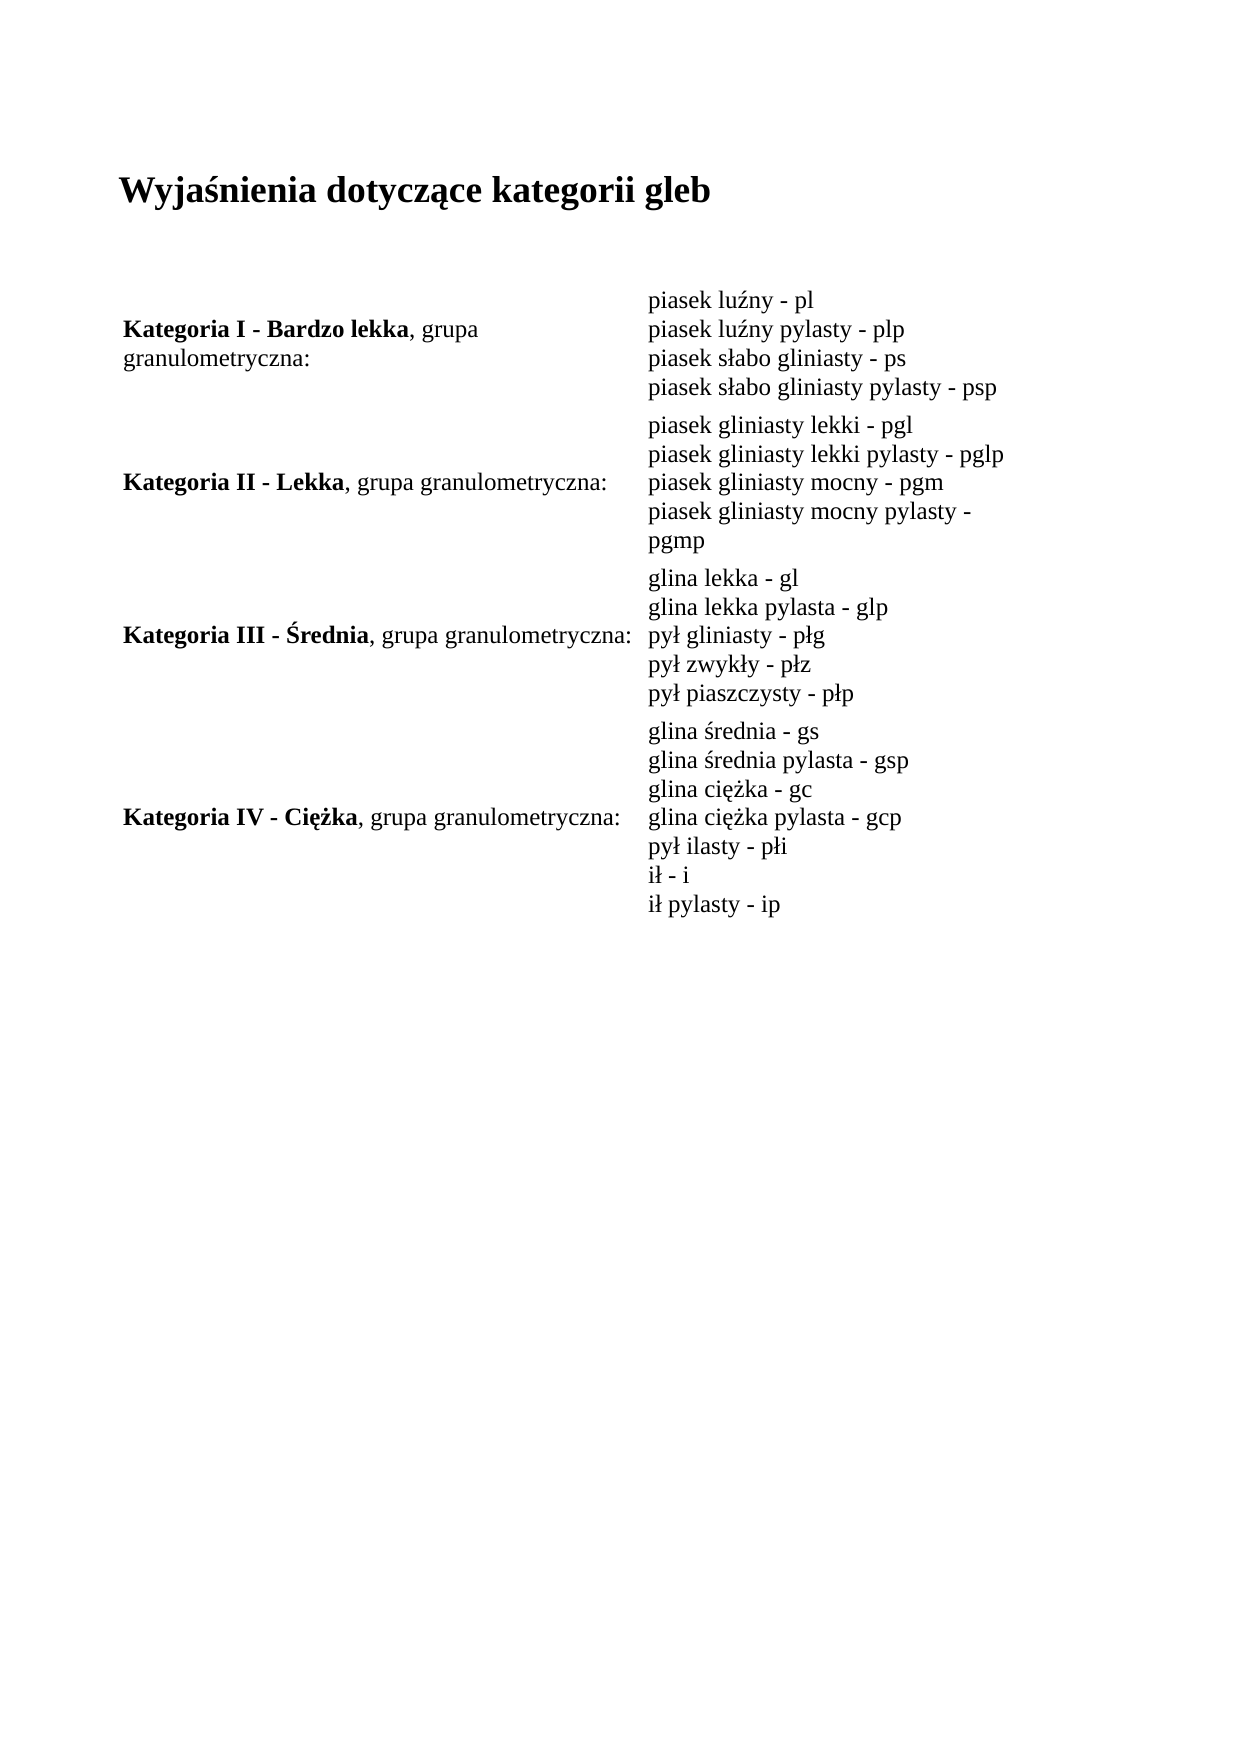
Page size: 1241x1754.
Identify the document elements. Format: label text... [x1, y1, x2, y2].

table_header Kategoria I - Bardzo lekka, grupa granulometryczna: [118, 281, 643, 405]
table_cell Kategoria IV - Ciężka, grupa granulometryczna: [118, 711, 643, 922]
table_header piasek luźny - pl piasek luźny pylasty - plp piasek słabo gliniasty - ps piasek słabo gliniasty pylasty - psp [643, 281, 1022, 405]
table_cell Kategoria II - Lekka, grupa granulometryczna: [118, 405, 643, 558]
table_cell piasek gliniasty lekki - pgl piasek gliniasty lekki pylasty - pglp piasek gliniasty mocny - pgm piasek gliniasty mocny pylasty - pgmp [643, 405, 1022, 558]
table_cell Kategoria III - Średnia, grupa granulometryczna: [118, 558, 643, 711]
table_cell glina średnia - gs glina średnia pylasta - gsp glina ciężka - gc glina ciężka pylasta - gcp pył ilasty - płi ił - i ił pylasty - ip [643, 711, 1022, 922]
subtitle Wyjaśnienia dotyczące kategorii gleb [118, 168, 1122, 211]
table_cell glina lekka - gl glina lekka pylasta - glp pył gliniasty - płg pył zwykły - płz pył piaszczysty - płp [643, 558, 1022, 711]
